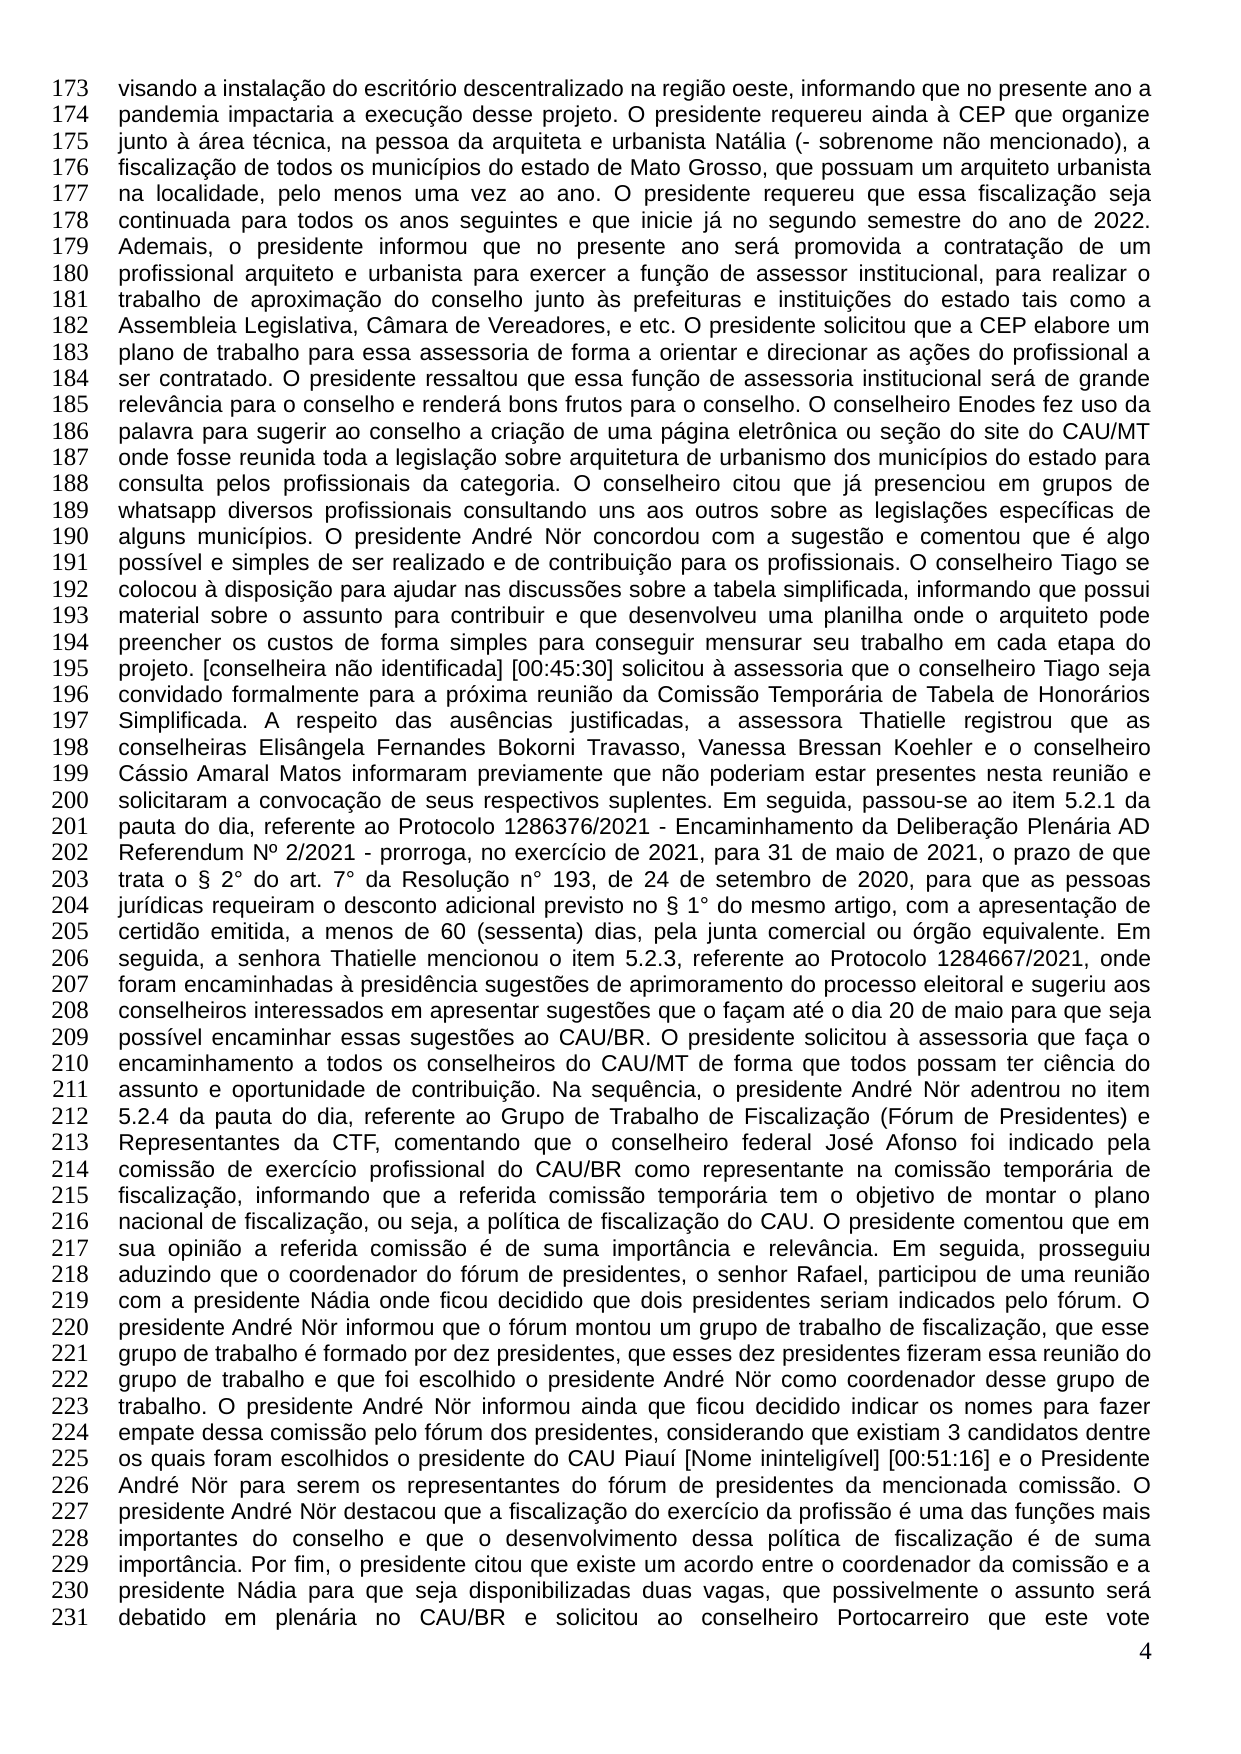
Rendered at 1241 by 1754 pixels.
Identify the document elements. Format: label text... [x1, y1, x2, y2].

text visando a instalação do escritório descentralizado na região oeste, informando que no presente ano a pandemia impactaria a execução desse projeto. O presidente requereu ainda à CEP que organize junto à área técnica, na pessoa da arquiteta e urbanista Natália (- sobrenome não mencionado), a fiscalização de todos os municípios do estado de Mato Grosso, que possuam um arquiteto urbanista na localidade, pelo menos uma vez ao ano. O presidente requereu que essa fiscalização seja continuada para todos os anos seguintes e que inicie já no segundo semestre do ano de 2022. Ademais, o presidente informou que no presente ano será promovida a contratação de um profissional arquiteto e urbanista para exercer a função de assessor institucional, para realizar o trabalho de aproximação do conselho junto às prefeituras e instituições do estado tais como a Assembleia Legislativa, Câmara de Vereadores, e etc. O presidente solicitou que a CEP elabore um plano de trabalho para essa assessoria de forma a orientar e direcionar as ações do profissional a ser contratado. O presidente ressaltou que essa função de assessoria institucional será de grande relevância para o conselho e renderá bons frutos para o conselho. O conselheiro Enodes fez uso da palavra para sugerir ao conselho a criação de uma página eletrônica ou seção do site do CAU/MT onde fosse reunida toda a legislação sobre arquitetura de urbanismo dos municípios do estado para consulta pelos profissionais da categoria. O conselheiro citou que já presenciou em grupos de whatsapp diversos profissionais consultando uns aos outros sobre as legislações específicas de alguns municípios. O presidente André Nör concordou com a sugestão e comentou que é algo possível e simples de ser realizado e de contribuição para os profissionais. O conselheiro Tiago se colocou à disposição para ajudar nas discussões sobre a tabela simplificada, informando que possui material sobre o assunto para contribuir e que desenvolveu uma planilha onde o arquiteto pode preencher os custos de forma simples para conseguir mensurar seu trabalho em cada etapa do projeto. [conselheira não identificada] [00:45:30] solicitou à assessoria que o conselheiro Tiago seja convidado formalmente para a próxima reunião da Comissão Temporária de Tabela de Honorários Simplificada. A respeito das ausências justificadas, a assessora Thatielle registrou que as conselheiras Elisângela Fernandes Bokorni Travasso, Vanessa Bressan Koehler e o conselheiro Cássio Amaral Matos informaram previamente que não poderiam estar presentes nesta reunião e solicitaram a convocação de seus respectivos suplentes. Em seguida, passou-se ao item 5.2.1 da pauta do dia, referente ao Protocolo 1286376/2021 - Encaminhamento da Deliberação Plenária AD Referendum Nº 2/2021 - prorroga, no exercício de 2021, para 31 de maio de 2021, o prazo de que trata o § 2° do art. 7° da Resolução n° 193, de 24 de setembro de 2020, para que as pessoas jurídicas requeiram o desconto adicional previsto no § 1° do mesmo artigo, com a apresentação de certidão emitida, a menos de 60 (sessenta) dias, pela junta comercial ou órgão equivalente. Em seguida, a senhora Thatielle mencionou o item 5.2.3, referente ao Protocolo 1284667/2021, onde foram encaminhadas à presidência sugestões de aprimoramento do processo eleitoral e sugeriu aos conselheiros interessados em apresentar sugestões que o façam até o dia 20 de maio para que seja possível encaminhar essas sugestões ao CAU/BR. O presidente solicitou à assessoria que faça o encaminhamento a todos os conselheiros do CAU/MT de forma que todos possam ter ciência do assunto e oportunidade de contribuição. Na sequência, o presidente André Nör adentrou no item 5.2.4 da pauta do dia, referente ao Grupo de Trabalho de Fiscalização (Fórum de Presidentes) e Representantes da CTF, comentando que o conselheiro federal José Afonso foi indicado pela comissão de exercício profissional do CAU/BR como representante na comissão temporária de fiscalização, informando que a referida comissão temporária tem o objetivo de montar o plano nacional de fiscalização, ou seja, a política de fiscalização do CAU. O presidente comentou que em sua opinião a referida comissão é de suma importância e relevância. Em seguida, prosseguiu aduzindo que o coordenador do fórum de presidentes, o senhor Rafael, participou de uma reunião com a presidente Nádia onde ficou decidido que dois presidentes seriam indicados pelo fórum. O presidente André Nör informou que o fórum montou um grupo de trabalho de fiscalização, que esse grupo de trabalho é formado por dez presidentes, que esses dez presidentes fizeram essa reunião do grupo de trabalho e que foi escolhido o presidente André Nör como coordenador desse grupo de trabalho. O presidente André Nör informou ainda que ficou decidido indicar os nomes para fazer empate dessa comissão pelo fórum dos presidentes, considerando que existiam 3 candidatos dentre os quais foram escolhidos o presidente do CAU Piauí [Nome ininteligível] [00:51:16] e o Presidente André Nör para serem os representantes do fórum de presidentes da mencionada comissão. O presidente André Nör destacou que a fiscalização do exercício da profissão é uma das funções mais importantes do conselho e que o desenvolvimento dessa política de fiscalização é de suma importância. Por fim, o presidente citou que existe um acordo entre o coordenador da comissão e a presidente Nádia para que seja disponibilizadas duas vagas, que possivelmente o assunto será debatido em plenária no CAU/BR e solicitou ao conselheiro Portocarreiro que este vote [118, 75, 1152, 1630]
